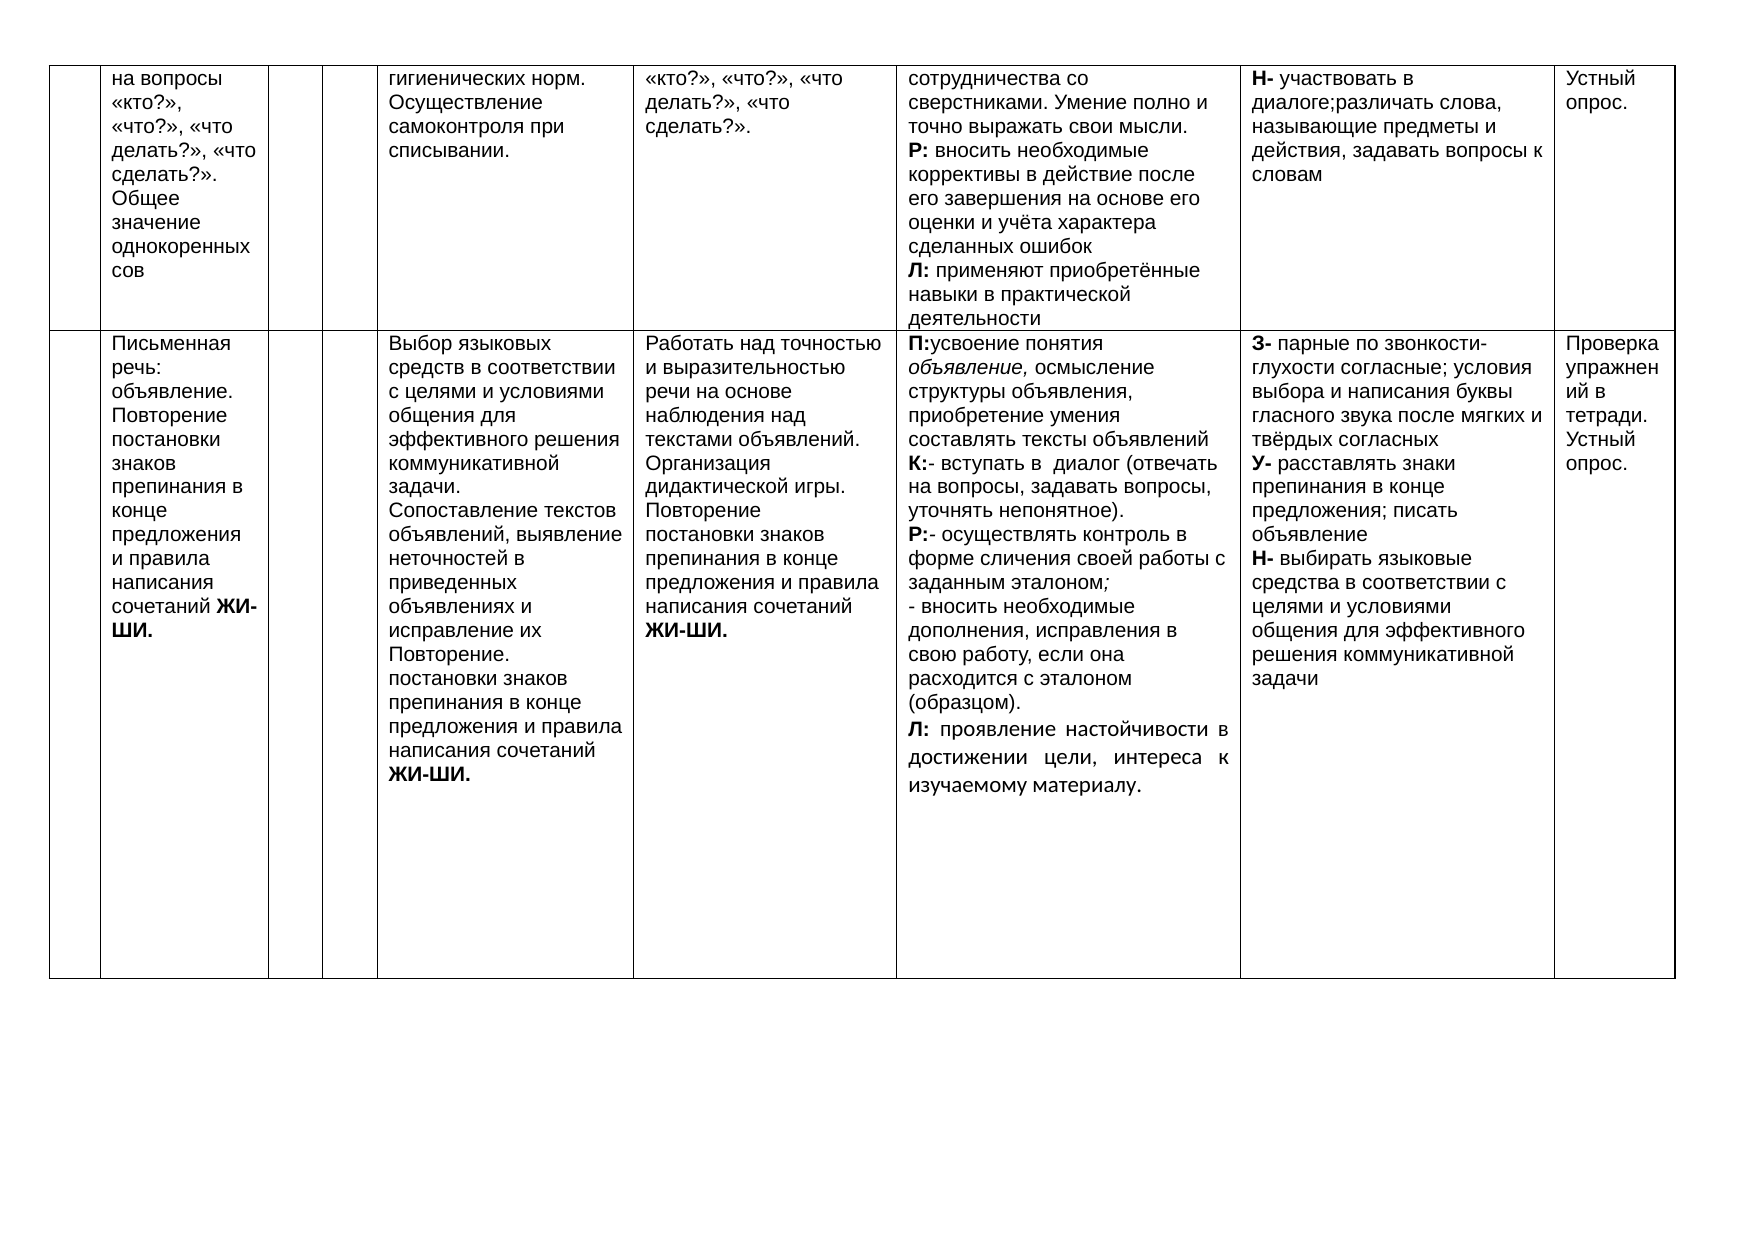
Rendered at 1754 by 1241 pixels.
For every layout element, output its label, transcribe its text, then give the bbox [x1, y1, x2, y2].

table_cell гигиенических норм. Осуществление самоконтроля при списывании. [378, 66, 633, 329]
table_cell «кто?», «что?», «что делать?», «что сделать?». [634, 66, 896, 329]
table_cell Устный опрос. [1555, 66, 1674, 329]
table_cell Работать над точностью и выразительностью речи на основе наблюдения над текстами объявлений. Организация дидактической игры. Повторение постановки знаков препинания в конце предложения и правила написания сочетаний ЖИ-ШИ. [634, 331, 896, 978]
table_cell [269, 331, 322, 978]
table_cell [50, 331, 100, 978]
table_cell Письменная речь: объявление. Повторение постановки знаков препинания в конце предложения и правила написания сочетаний ЖИ-ШИ. [101, 331, 268, 978]
table_cell Н- участвовать в диалоге;различать слова, называющие предметы и действия, задавать вопросы к словам [1241, 66, 1554, 329]
table_cell [323, 66, 377, 329]
table_cell П:усвоение понятия объявление, осмысление структуры объявления, приобретение умения составлять тексты объявлений К:- вступать в диалог (отвечать на вопросы, задавать вопросы, уточнять непонятное). Р:- осуществлять контроль в форме сличения своей работы с заданным эталоном; - вносить необходимые дополнения, исправления в свою работу, если она расходится с эталоном (образцом). Л: проявление настойчивости в достижении цели, интереса к изучаемому материалу. [897, 331, 1240, 978]
table_cell [269, 66, 322, 329]
table_cell [323, 331, 377, 978]
table_cell Выбор языковых средств в соответствии с целями и условиями общения для эффективного решения коммуникативной задачи. Сопоставление текстов объявлений, выявление неточностей в приведенных объявлениях и исправление их Повторение. постановки знаков препинания в конце предложения и правила написания сочетаний ЖИ-ШИ. [378, 331, 633, 978]
table_cell [50, 66, 100, 329]
table_cell сотрудничества со сверстниками. Умение полно и точно выражать свои мысли. Р: вносить необходимые коррективы в действие после его завершения на основе его оценки и учёта характера сделанных ошибок Л: применяют приобретённые навыки в практической деятельности [897, 66, 1240, 329]
table_cell на вопросы «кто?», «что?», «что делать?», «что сделать?». Общее значение однокоренных сов [101, 66, 268, 329]
table_cell З- парные по звонкости-глухости согласные; условия выбора и написания буквы гласного звука после мягких и твёрдых согласных У- расставлять знаки препинания в конце предложения; писать объявление Н- выбирать языковые средства в соответствии с целями и условиями общения для эффективного решения коммуникативной задачи [1241, 331, 1554, 978]
table_cell Проверка упражнений в тетради. Устный опрос. [1555, 331, 1674, 978]
